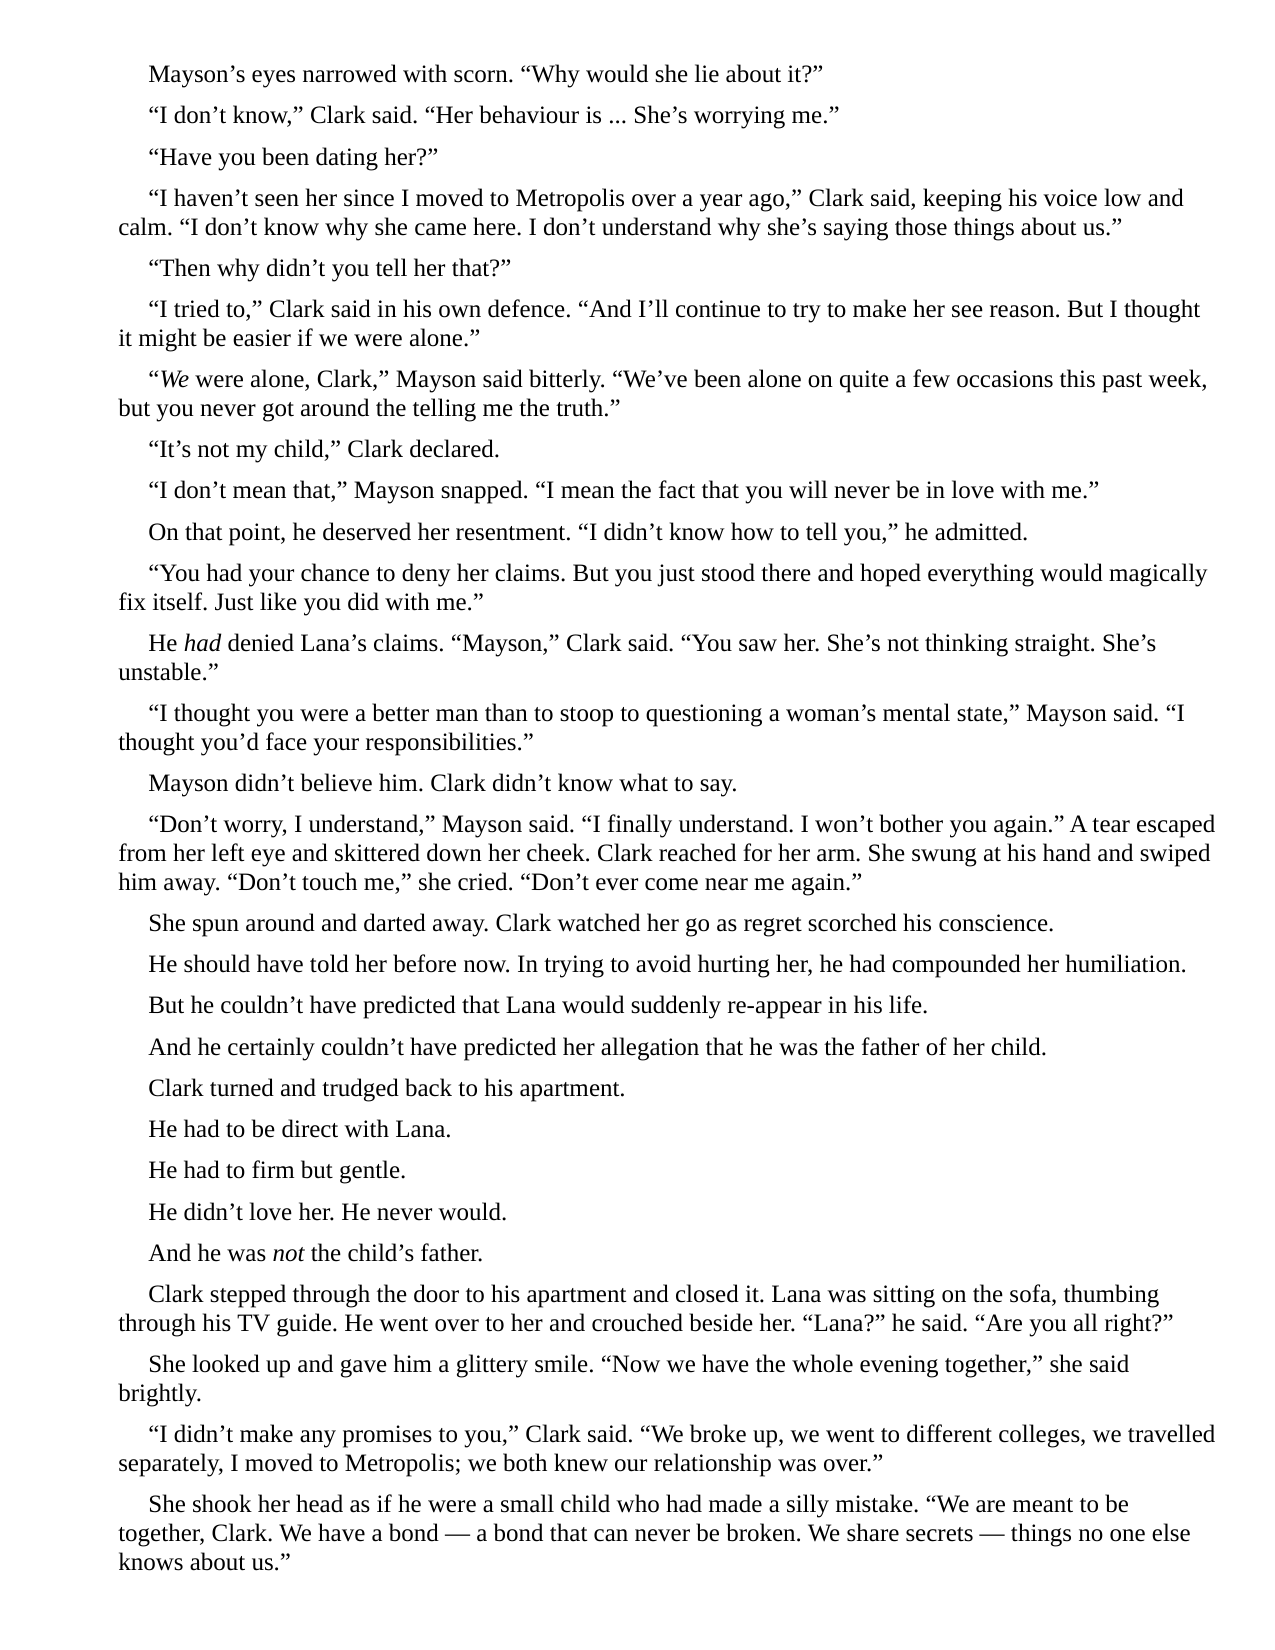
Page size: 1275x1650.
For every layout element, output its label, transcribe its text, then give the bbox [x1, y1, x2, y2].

text Mayson didn’t believe him. Clark didn’t know what to say. [118, 768, 1216, 797]
text “I tried to,” Clark said in his own defence. “And I’ll continue to try to make her see reason. But I thought it might be easier if we were alone.” [118, 294, 1216, 352]
text “Have you been dating her?” [118, 142, 1216, 170]
text “It’s not my child,” Clark declared. [118, 434, 1216, 463]
text He had denied Lana’s claims. “Mayson,” Clark said. “You saw her. She’s not thinking straight. She’s unstable.” [118, 628, 1216, 685]
text And he was not the child’s father. [118, 1238, 1216, 1267]
text “Then why didn’t you tell her that?” [118, 253, 1216, 282]
text “I haven’t seen her since I moved to Metropolis over a year ago,” Clark said, keeping his voice low and calm. “I don’t know why she came here. I don’t understand why she’s saying those things about us.” [118, 183, 1216, 240]
text But he couldn’t have predicted that Lana would suddenly re-appear in his life. [118, 990, 1216, 1019]
text He had to firm but gentle. [118, 1155, 1216, 1184]
text Clark stepped through the door to his apartment and closed it. Lana was sitting on the sofa, thumbing through his TV guide. He went over to her and crouched beside her. “Lana?” he said. “Are you all right?” [118, 1279, 1216, 1337]
text He had to be direct with Lana. [118, 1114, 1216, 1143]
text “I don’t know,” Clark said. “Her behaviour is ... She’s worrying me.” [118, 100, 1216, 129]
text On that point, he deserved her resentment. “I didn’t know how to tell you,” he admitted. [118, 517, 1216, 545]
text “I thought you were a better man than to stoop to questioning a woman’s mental state,” Mayson said. “I thought you’d face your responsibilities.” [118, 698, 1216, 755]
text He didn’t love her. He never would. [118, 1197, 1216, 1225]
text She shook her head as if he were a small child who had made a silly mistake. “We are meant to be together, Clark. We have a bond — a bond that can never be broken. We share secrets — things no one else knows about us.” [118, 1489, 1216, 1575]
text “Don’t worry, I understand,” Mayson said. “I finally understand. I won’t bother you again.” A tear escaped from her left eye and skittered down her cheek. Clark reached for her arm. She swung at his hand and swiped him away. “Don’t touch me,” she cried. “Don’t ever come near me again.” [118, 809, 1216, 895]
text She looked up and gave him a glittery smile. “Now we have the whole evening together,” she said brightly. [118, 1349, 1216, 1407]
text She spun around and darted away. Clark watched her go as regret scorched his conscience. [118, 908, 1216, 937]
text “I didn’t make any promises to you,” Clark said. “We broke up, we went to different colleges, we travelled separately, I moved to Metropolis; we both knew our relationship was over.” [118, 1419, 1216, 1477]
text Clark turned and trudged back to his apartment. [118, 1073, 1216, 1102]
text “I don’t mean that,” Mayson snapped. “I mean the fact that you will never be in love with me.” [118, 475, 1216, 504]
text And he certainly couldn’t have predicted her allegation that he was the father of her child. [118, 1032, 1216, 1060]
text He should have told her before now. In trying to avoid hurting her, he had compounded her humiliation. [118, 949, 1216, 978]
text “We were alone, Clark,” Mayson said bitterly. “We’ve been alone on quite a few occasions this past week, but you never got around the telling me the truth.” [118, 364, 1216, 422]
text “You had your chance to deny her claims. But you just stood there and hoped everything would magically fix itself. Just like you did with me.” [118, 558, 1216, 615]
text Mayson’s eyes narrowed with scorn. “Why would she lie about it?” [118, 59, 1216, 88]
